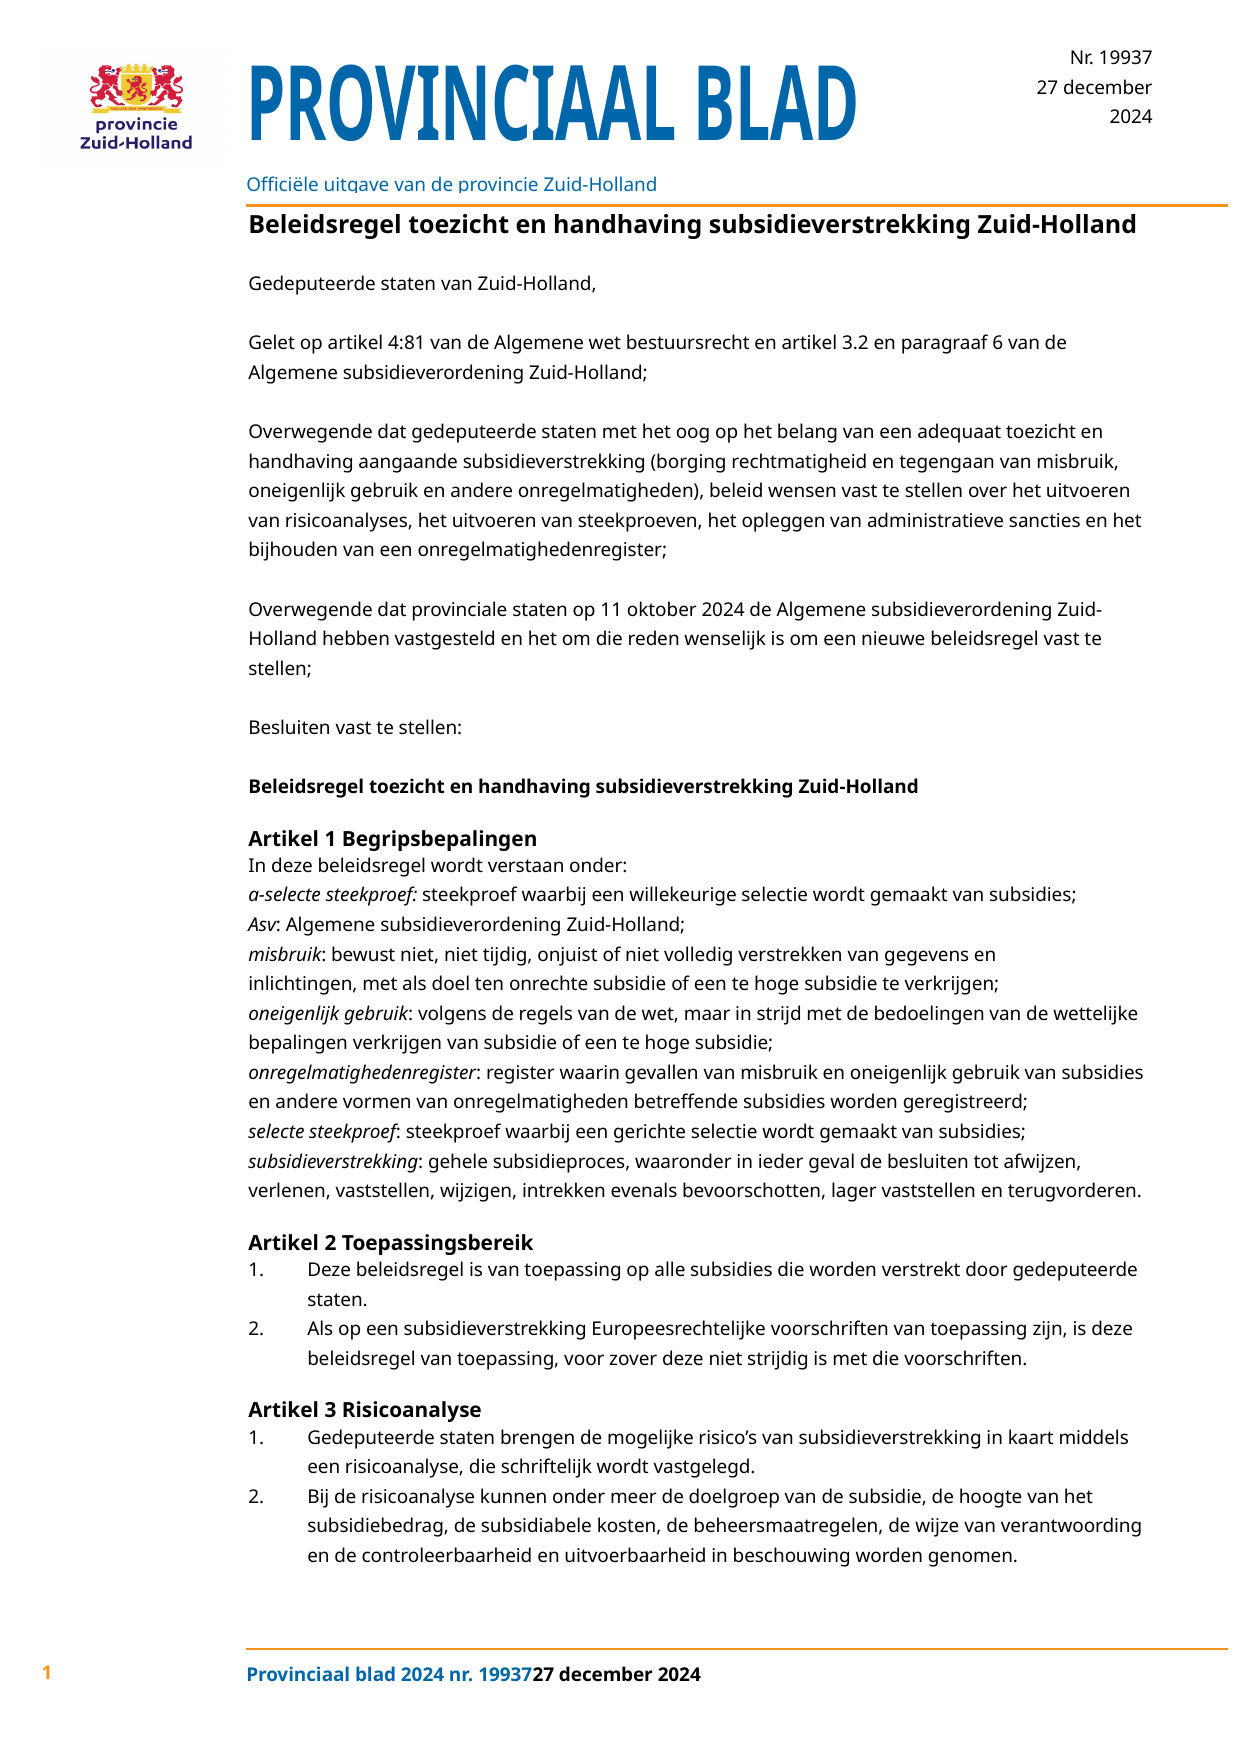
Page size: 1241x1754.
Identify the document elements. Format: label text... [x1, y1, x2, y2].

text misbruik: bewust niet, niet tijdig, onjuist of niet volledig verstrekken van gegevens en [248, 941, 1152, 967]
text Overwegende dat provinciale staten op 11 oktober 2024 de Algemene subsidieverordening Zuid-Holland hebben vastgesteld en het om die reden wenselijk is om een nieuwe beleidsregel vast te stellen; [248, 596, 1152, 681]
list Gedeputeerde staten brengen de mogelijke risico’s van subsidieverstrekking in kaart middels een risicoanalyse, die schriftelijk wordt vastgelegd. [248, 1424, 1152, 1479]
text subsidieverstrekking: gehele subsidieproces, waaronder in ieder geval de besluiten tot afwijzen, verlenen, vaststellen, wijzigen, intrekken evenals bevoorschotten, lager vaststellen en terugvorderen. [248, 1148, 1152, 1203]
text Gelet op artikel 4:81 van de Algemene wet bestuursrecht en artikel 3.2 en paragraaf 6 van de Algemene subsidieverordening Zuid-Holland; [248, 329, 1152, 385]
text Gedeputeerde staten van Zuid-Holland, [248, 270, 1152, 296]
text onregelmatighedenregister: register waarin gevallen van misbruik en oneigenlijk gebruik van subsidies en andere vormen van onregelmatigheden betreffende subsidies worden geregistreerd; [248, 1059, 1152, 1114]
text Overwegende dat gedeputeerde staten met het oog op het belang van een adequaat toezicht en handhaving aangaande subsidieverstrekking (borging rechtmatigheid en tegengaan van misbruik, oneigenlijk gebruik en andere onregelmatigheden), beleid wensen vast te stellen over het uitvoeren van risicoanalyses, het uitvoeren van steekproeven, het opleggen van administratieve sancties en het bijhouden van een onregelmatighedenregister; [248, 418, 1152, 562]
text a-selecte steekproef: steekproef waarbij een willekeurige selectie wordt gemaakt van subsidies; [248, 882, 1152, 907]
picture [41, 47, 231, 172]
list Deze beleidsregel is van toepassing op alle subsidies die worden verstrekt door gedeputeerde staten. [248, 1256, 1152, 1312]
text Beleidsregel toezicht en handhaving subsidieverstrekking Zuid-Holland [248, 773, 1152, 799]
text Artikel 2 Toepassingsbereik [248, 1228, 1152, 1256]
text Asv: Algemene subsidieverordening Zuid-Holland; [248, 911, 1152, 937]
text oneigenlijk gebruik: volgens de regels van de wet, maar in strijd met de bedoelingen van de wettelijke bepalingen verkrijgen van subsidie of een te hoge subsidie; [248, 1000, 1152, 1055]
text Beleidsregel toezicht en handhaving subsidieverstrekking Zuid-Holland [248, 207, 1152, 241]
text selecte steekproef: steekproef waarbij een gerichte selectie wordt gemaakt van subsidies; [248, 1118, 1152, 1144]
text Besluiten vast te stellen: [248, 714, 1152, 740]
text In deze beleidsregel wordt verstaan onder: [248, 852, 1152, 878]
text inlichtingen, met als doel ten onrechte subsidie of een te hoge subsidie te verkrijgen; [248, 970, 1152, 996]
list Als op een subsidieverstrekking Europeesrechtelijke voorschriften van toepassing zijn, is deze beleidsregel van toepassing, voor zover deze niet strijdig is met die voorschriften. [248, 1316, 1152, 1371]
text Artikel 3 Risicoanalyse [248, 1396, 1152, 1424]
text Artikel 1 Begripsbepalingen [248, 824, 1152, 852]
list Bij de risicoanalyse kunnen onder meer de doelgroep van de subsidie, de hoogte van het subsidiebedrag, de subsidiabele kosten, de beheersmaatregelen, de wijze van verantwoording en de controleerbaarheid en uitvoerbaarheid in beschouwing worden genomen. [248, 1483, 1152, 1568]
